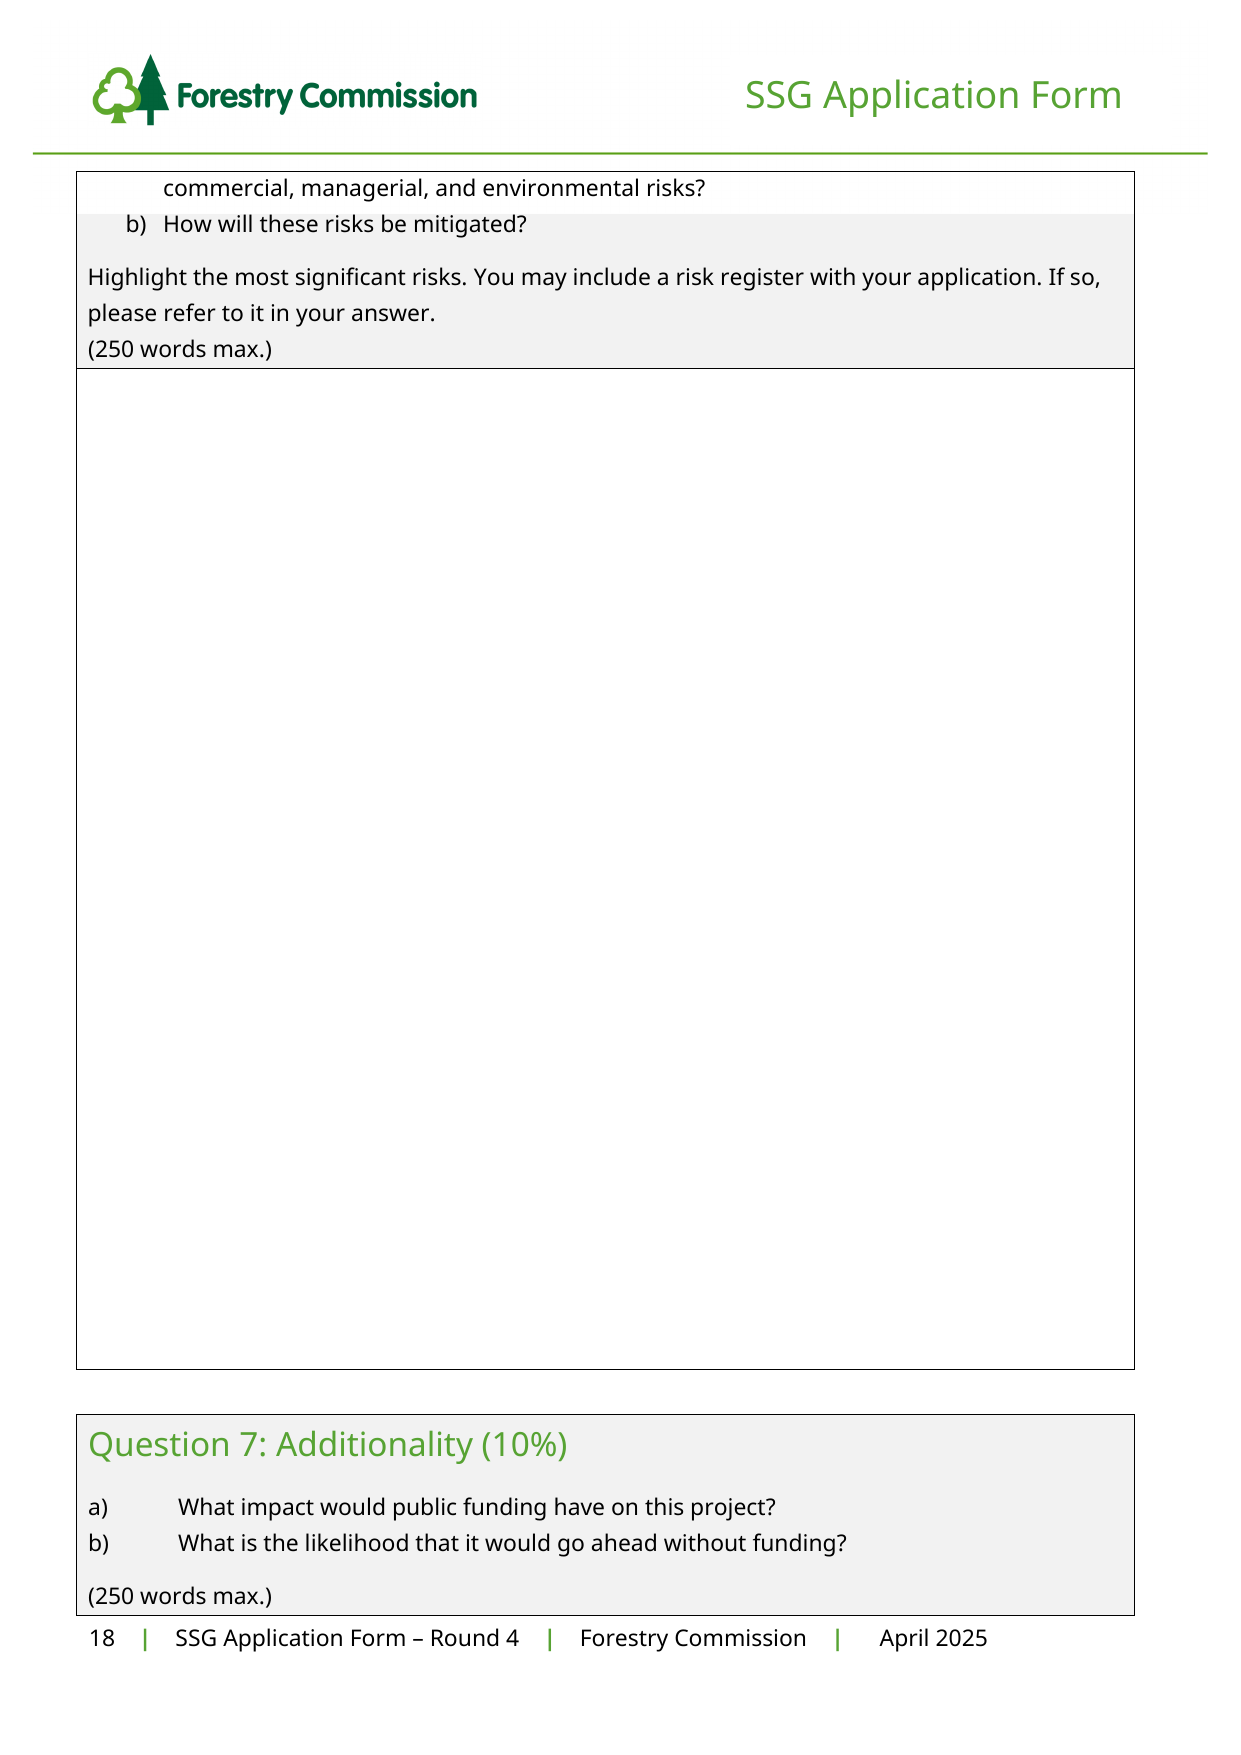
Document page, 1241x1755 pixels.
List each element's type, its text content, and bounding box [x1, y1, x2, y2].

table_cell [77, 369, 1134, 1369]
table_header Question 6: Risks (10%) What are the main risks and uncertainties of the project, including any technical, commercial, managerial, and environmental risks? How will these risks be mitigated? Highlight the most significant risks. You may include a risk register with your application. If so, please refer to it in your answer. (250 words max.) [77, 214, 1134, 368]
table_header Question 7: Additionality (10%) What impact would public funding have on this project? What is the likelihood that it would go ahead without funding? (250 words max.) [77, 1415, 1134, 1615]
